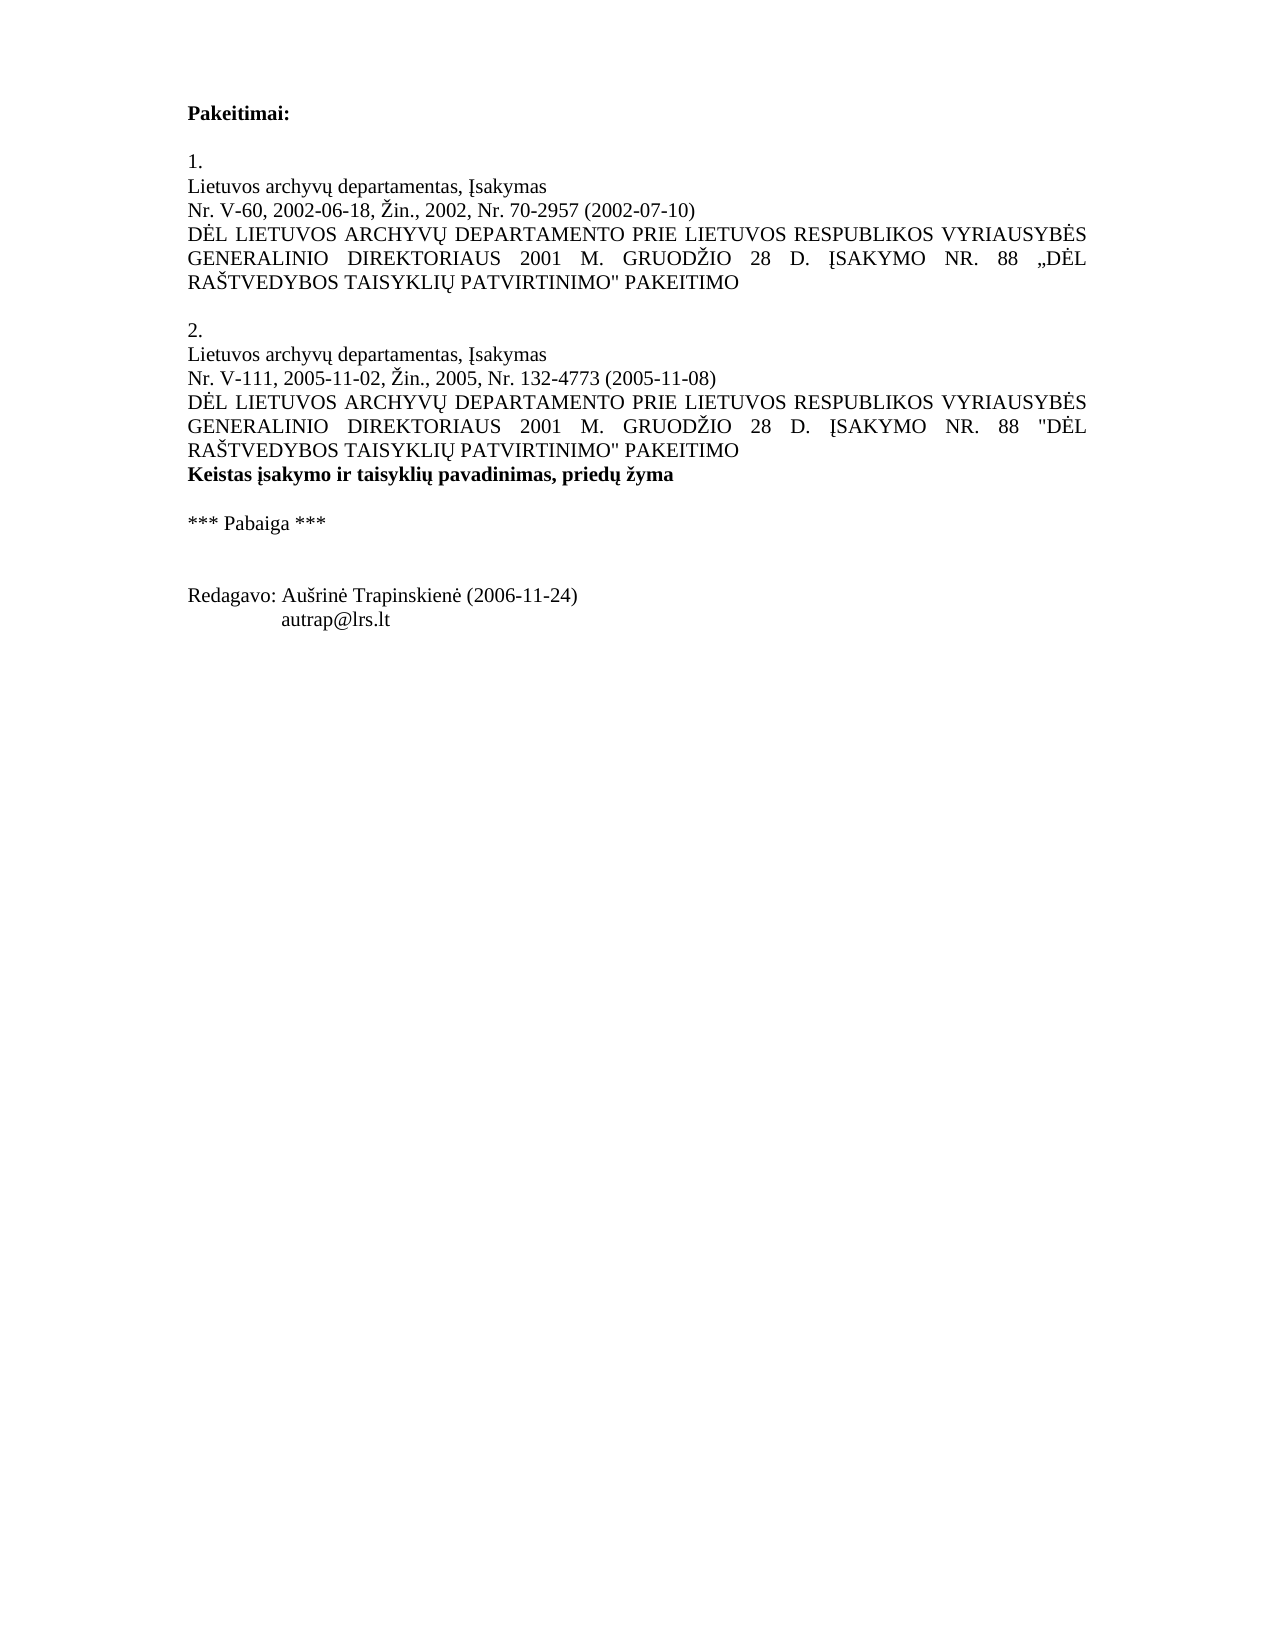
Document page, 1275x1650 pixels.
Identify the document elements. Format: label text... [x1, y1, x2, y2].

text Nr. V-60, 2002-06-18, Žin., 2002, Nr. 70-2957 (2002-07-10) [187, 198, 1088, 222]
text DĖL LIETUVOS ARCHYVŲ DEPARTAMENTO PRIE LIETUVOS RESPUBLIKOS VYRIAUSYBĖS GENERALINIO DIREKTORIAUS 2001 M. GRUODŽIO 28 D. ĮSAKYMO NR. 88 „DĖL RAŠTVEDYBOS TAISYKLIŲ PATVIRTINIMO" PAKEITIMO [187, 222, 1088, 294]
text DĖL LIETUVOS ARCHYVŲ DEPARTAMENTO PRIE LIETUVOS RESPUBLIKOS VYRIAUSYBĖS GENERALINIO DIREKTORIAUS 2001 M. GRUODŽIO 28 D. ĮSAKYMO NR. 88 "DĖL RAŠTVEDYBOS TAISYKLIŲ PATVIRTINIMO" PAKEITIMO [187, 390, 1088, 462]
text Lietuvos archyvų departamentas, Įsakymas [187, 342, 1088, 366]
text Nr. V-111, 2005-11-02, Žin., 2005, Nr. 132-4773 (2005-11-08) [187, 366, 1088, 390]
text *** Pabaiga *** [187, 510, 1088, 534]
text autrap@lrs.lt [187, 607, 1088, 631]
text Keistas įsakymo ir taisyklių pavadinimas, priedų žyma [187, 462, 1088, 486]
text Pakeitimai: [187, 101, 1088, 125]
text 2. [187, 318, 1088, 342]
text 1. [187, 149, 1088, 173]
text Lietuvos archyvų departamentas, Įsakymas [187, 173, 1088, 198]
text Redagavo: Aušrinė Trapinskienė (2006-11-24) [187, 583, 1088, 607]
